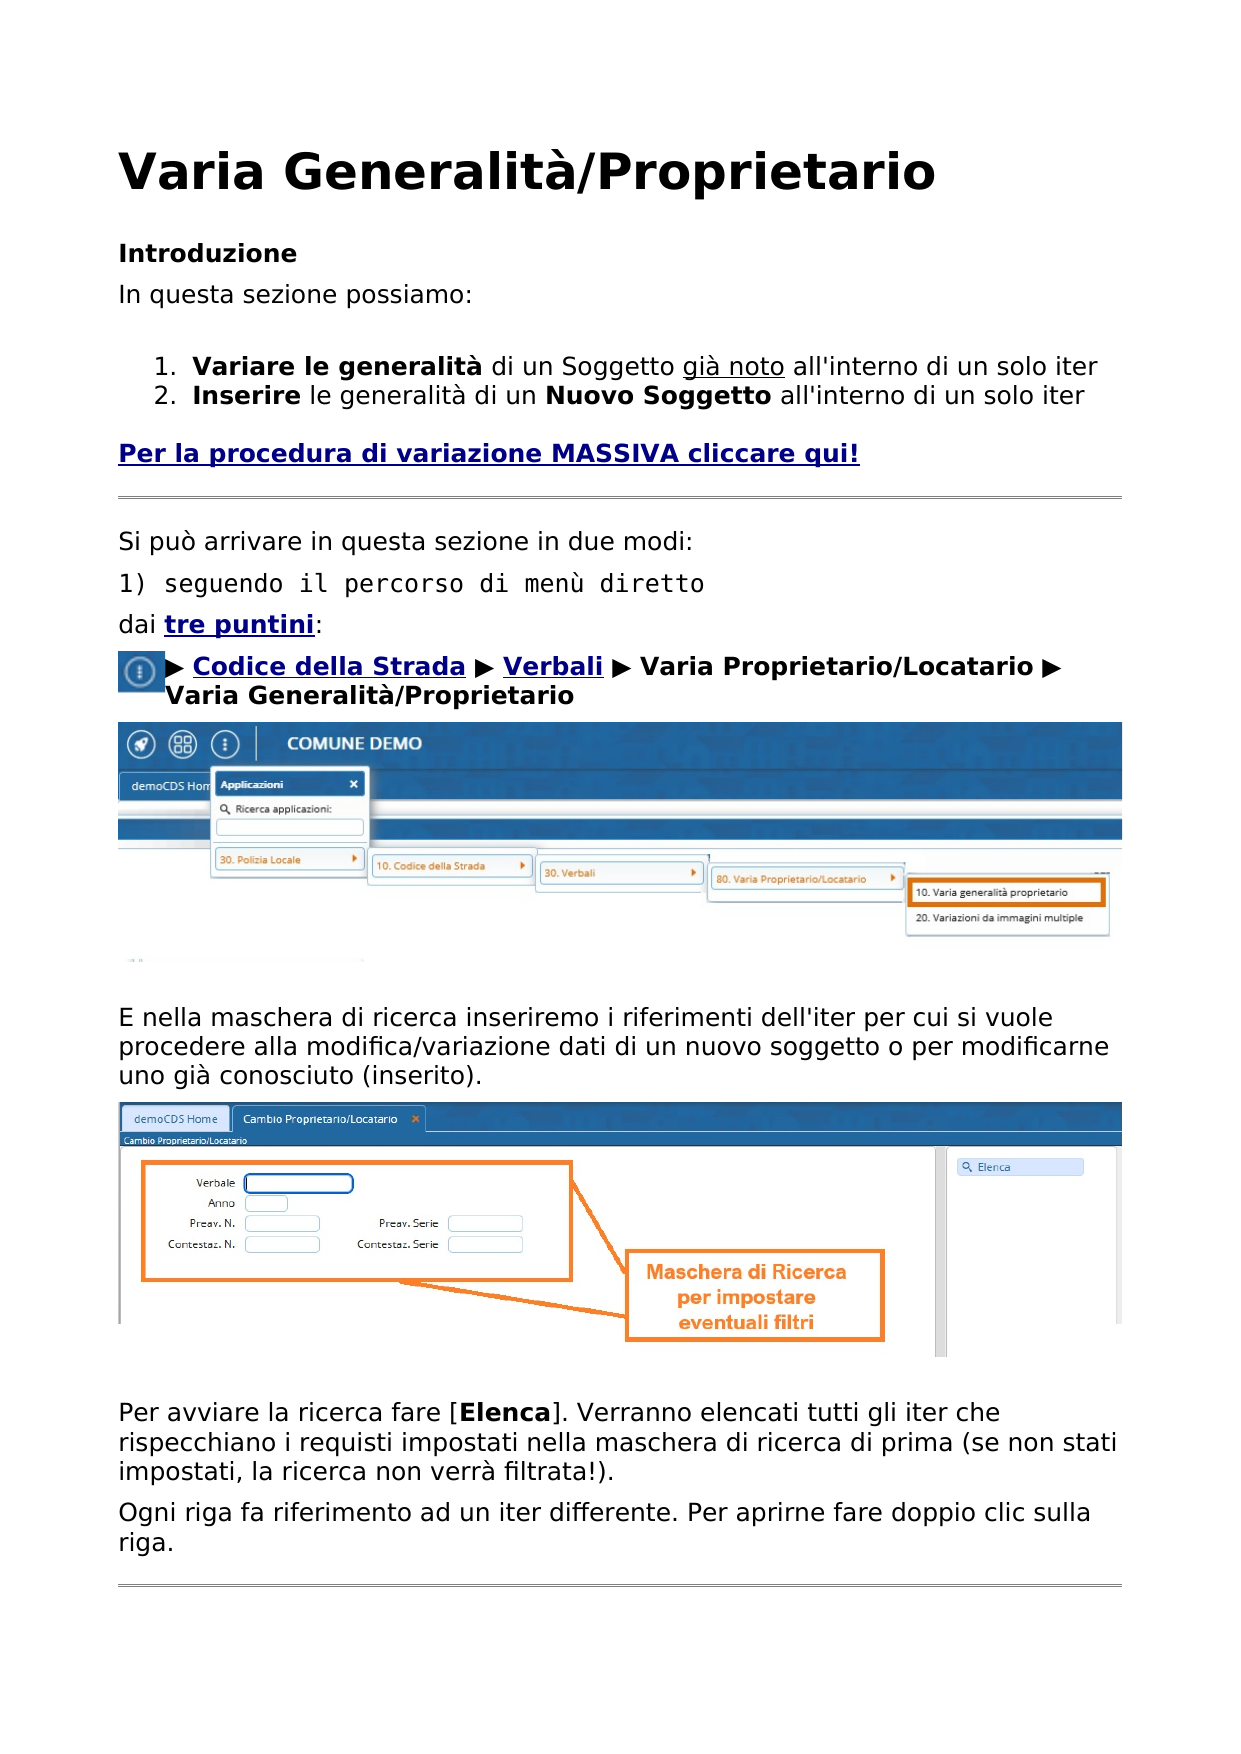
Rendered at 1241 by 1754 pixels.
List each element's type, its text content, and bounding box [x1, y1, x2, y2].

picture [118, 651, 166, 697]
list Inserire le generalità di un Nuovo Soggetto all'interno di un solo iter [177, 381, 1122, 410]
text ▶ Codice della Strada ▶ Verbali ▶ Varia Proprietario/Locatario ▶ Varia Generalità/Proprietario [118, 652, 1122, 710]
text Per avviare la ricerca fare [Elenca]. Verranno elencati tutti gli iter che rispecchiano i requisti impostati nella maschera di ricerca di prima (se non stati impostati, la ricerca non verrà filtrata!). [118, 1399, 1122, 1486]
text Per la procedura di variazione MASSIVA cliccare qui! [118, 439, 1122, 469]
text In questa sezione possiamo: [118, 281, 1122, 310]
picture [118, 722, 1123, 962]
text dai tre puntini: [118, 610, 1122, 639]
subtitle Varia Generalità/Proprietario [118, 143, 1122, 201]
picture [118, 1102, 1123, 1357]
text Si può arrivare in questa sezione in due modi: [118, 527, 1122, 557]
subtitle Introduzione [118, 239, 1122, 268]
text Ogni riga fa riferimento ad un iter differente. Per aprirne fare doppio clic sulla riga. [118, 1499, 1122, 1557]
text 1) seguendo il percorso di menù diretto [118, 569, 1122, 598]
list Variare le generalità di un Soggetto già noto all'interno di un solo iter [177, 352, 1122, 381]
text E nella maschera di ricerca inseriremo i riferimenti dell'iter per cui si vuole procedere alla modifica/variazione dati di un nuovo soggetto o per modificarne uno già conosciuto (inserito). [118, 1003, 1122, 1090]
